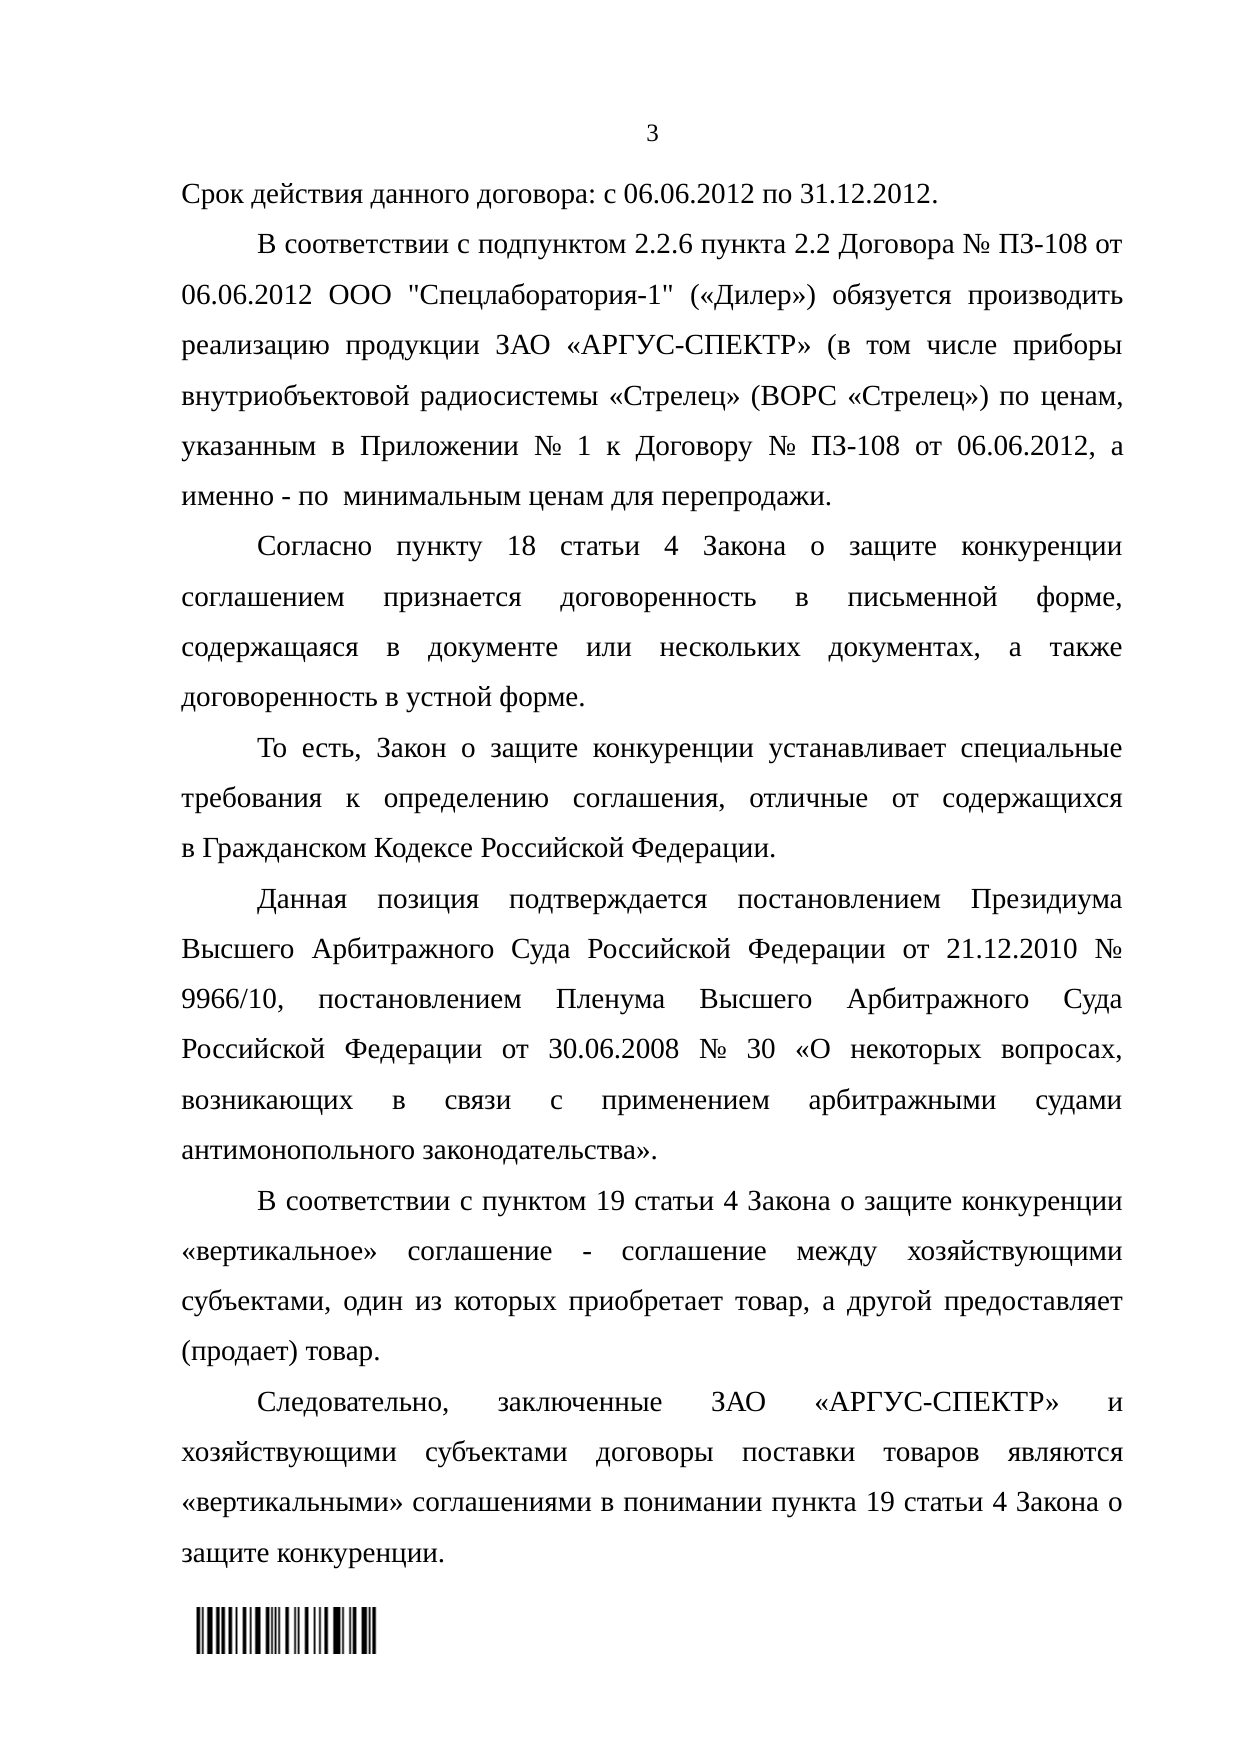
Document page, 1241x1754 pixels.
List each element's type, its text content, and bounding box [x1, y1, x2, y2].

text Данная позиция подтверждается постановлением Президиума Высшего Арбитражного Суда Российской Федерации от 21.12.2010 № 9966/10, постановлением Пленума Высшего Арбитражного Суда Российской Федерации от 30.06.2008 № 30 «О некоторых вопросах, возникающих в связи с применением арбитражными судами антимонопольного законодательства». [181, 881, 1123, 1166]
text Согласно пункту 18 статьи 4 Закона о защите конкуренции соглашением признается договоренность в письменной форме, содержащаяся в документе или нескольких документах, а также договоренность в устной форме. [181, 528, 1123, 713]
text Срок действия данного договора: с 06.06.2012 по 31.12.2012. [181, 176, 1123, 210]
picture [181, 1607, 394, 1654]
text В соответствии с подпунктом 2.2.6 пункта 2.2 Договора № ПЗ-108 от 06.06.2012 ООО "Спецлаборатория-1" («Дилер») обязуется производить реализацию продукции ЗАО «АРГУС-СПЕКТР» (в том числе приборы внутриобъектовой радиосистемы «Стрелец» (ВОРС «Стрелец») по ценам, указанным в Приложении № 1 к Договору № ПЗ-108 от 06.06.2012, а именно - по минимальным ценам для перепродажи. [181, 227, 1123, 512]
text Следовательно, заключенные ЗАО «АРГУС-СПЕКТР» и хозяйствующими субъектами договоры поставки товаров являются «вертикальными» соглашениями в понимании пункта 19 статьи 4 Закона о защите конкуренции. [181, 1384, 1123, 1568]
text В соответствии с пунктом 19 статьи 4 Закона о защите конкуренции «вертикальное» соглашение - соглашение между хозяйствующими субъектами, один из которых приобретает товар, а другой предоставляет (продает) товар. [181, 1183, 1123, 1367]
text То есть, Закон о защите конкуренции устанавливает специальные требования к определению соглашения, отличные от содержащихся в Гражданском Кодексе Российской Федерации. [181, 730, 1123, 864]
